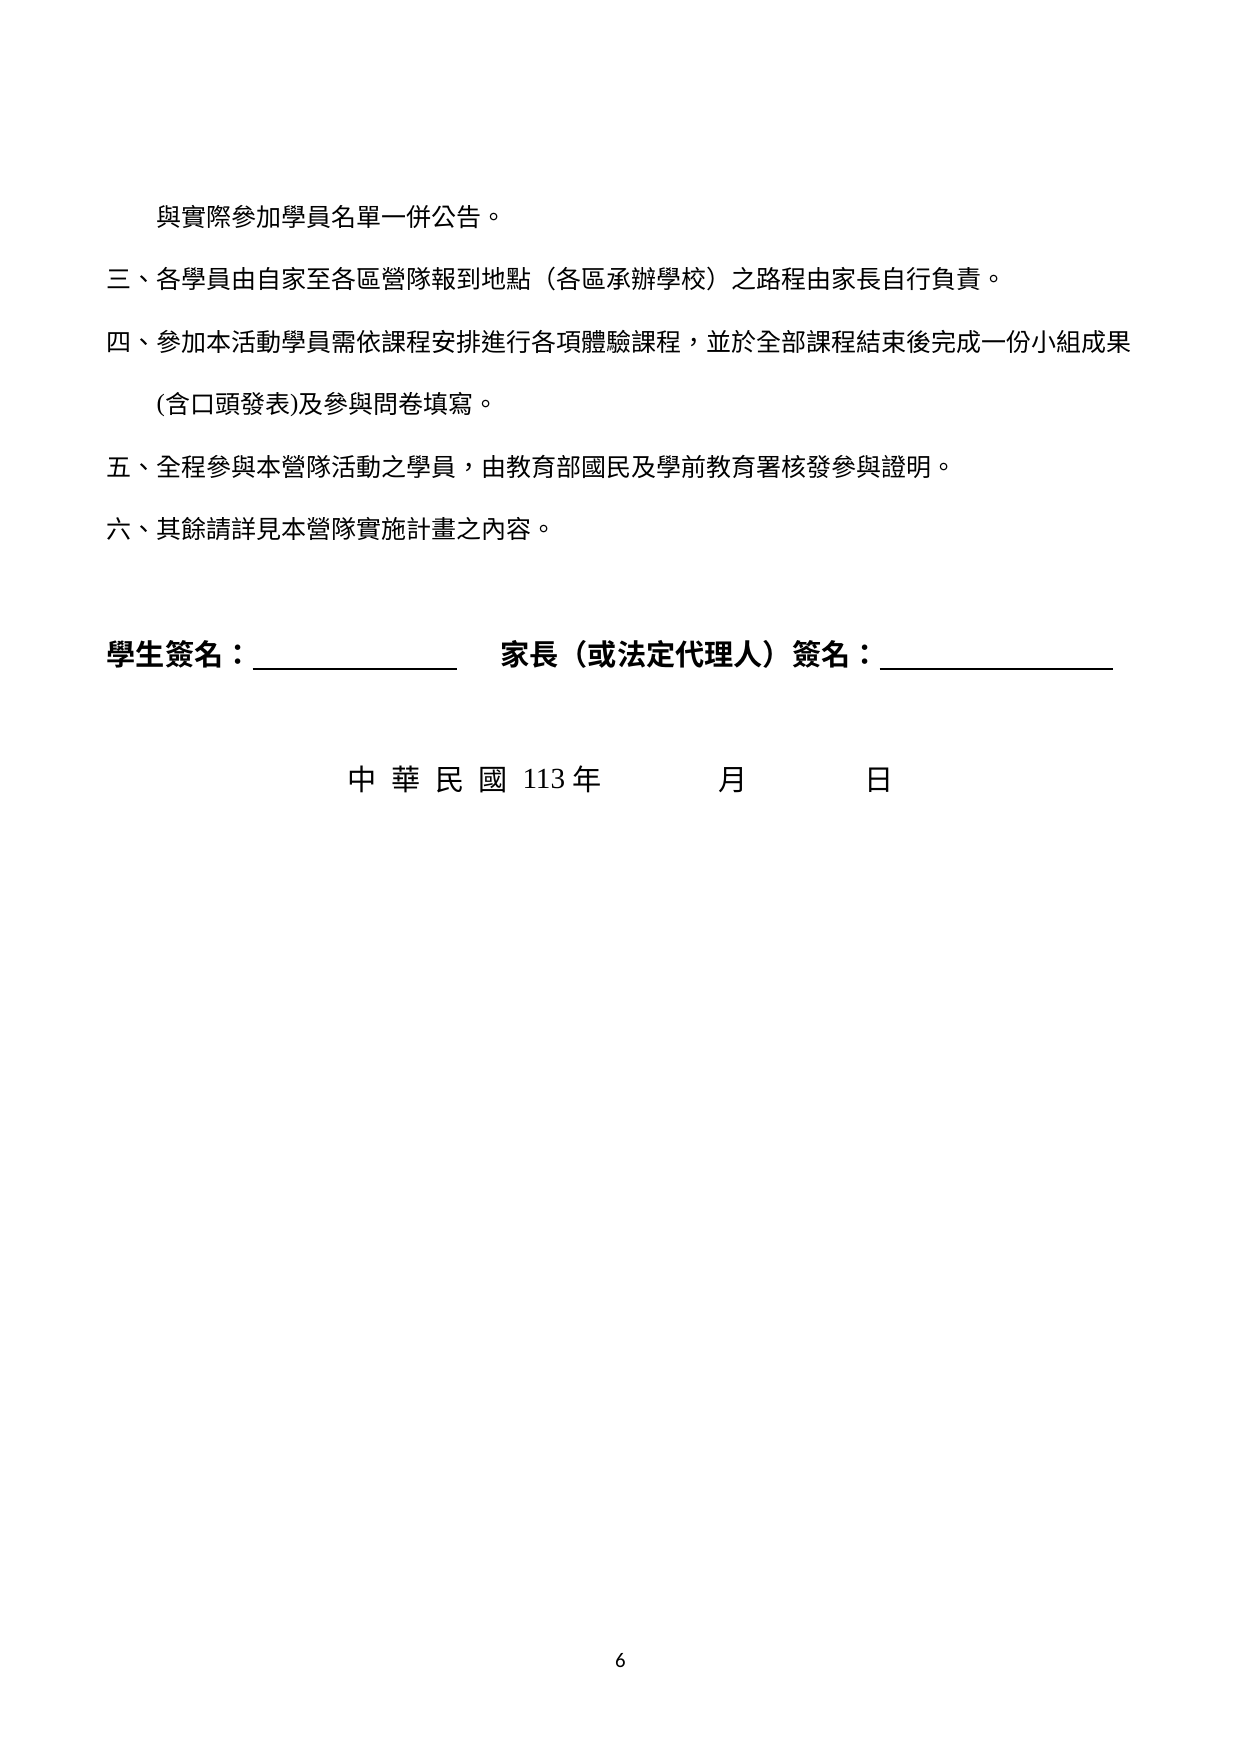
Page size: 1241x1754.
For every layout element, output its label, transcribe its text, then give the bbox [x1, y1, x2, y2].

text 三、各學員由自家至各區營隊報到地點（各區承辦學校）之路程由家長自行負責。 [106, 236, 1134, 299]
text 中 華 民 國 113 年 月 日 [106, 736, 1134, 799]
text 二、本營隊活動內容多元，參與學員需負擔部分活動費用新臺幣2,020元（內含手續費20元）。請再確認為實際參加學員後，於113年6月11日（星期二）前完成劃撥手續。劃撥方式將與實際參加學員名單一併公告。 [106, 174, 1134, 236]
text 學生簽名： 家長（或法定代理人）簽名： [106, 611, 1134, 674]
text 四、參加本活動學員需依課程安排進行各項體驗課程，並於全部課程結束後完成一份小組成果(含口頭發表)及參與問卷填寫。 [106, 299, 1134, 424]
text 六、其餘請詳見本營隊實施計畫之內容。 [106, 486, 1134, 549]
text 五、全程參與本營隊活動之學員，由教育部國民及學前教育署核發參與證明。 [106, 424, 1134, 486]
